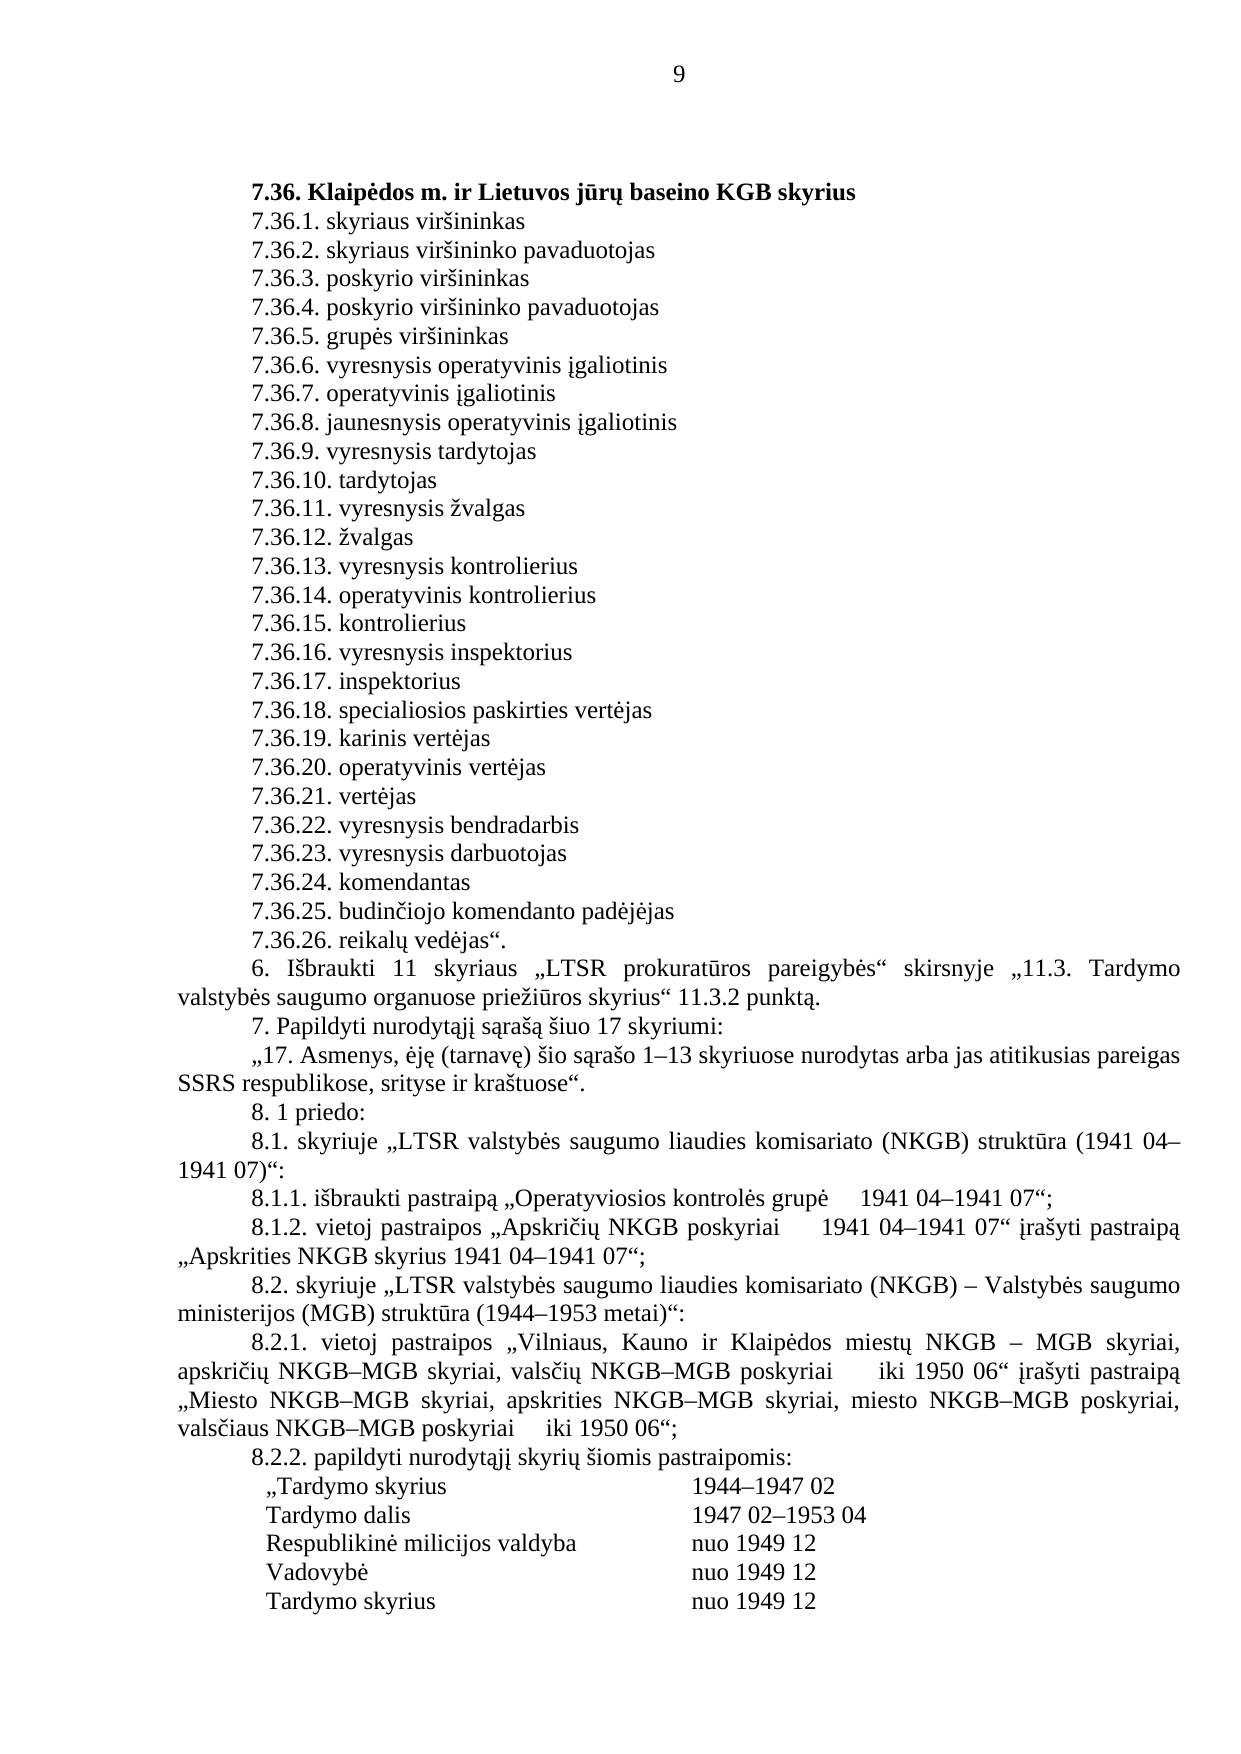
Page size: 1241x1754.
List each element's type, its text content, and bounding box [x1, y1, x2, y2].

text „17. Asmenys, ėję (tarnavę) šio sąrašo 1–13 skyriuose nurodytas arba jas atitikusias pareigas SSRS respublikose, srityse ir kraštuose“. [177, 1040, 1181, 1097]
text 7.36.17. inspektorius [177, 666, 1181, 695]
text 8.2.2. papildyti nurodytąjį skyrių šiomis pastraipomis: [177, 1442, 1181, 1471]
text 8.2.1. vietoj pastraipos „Vilniaus, Kauno ir Klaipėdos miestų NKGB – MGB skyriai, apskričių NKGB–MGB skyriai, valsčių NKGB–MGB poskyriai iki 1950 06“ įrašyti pastraipą „Miesto NKGB–MGB skyriai, apskrities NKGB–MGB skyriai, miesto NKGB–MGB poskyriai, valsčiaus NKGB–MGB poskyriai iki 1950 06“; [177, 1327, 1181, 1442]
table_cell Vadovybė [177, 1557, 680, 1586]
text 7.36.22. vyresnysis bendradarbis [177, 810, 1181, 838]
text 7.36.3. poskyrio viršininkas [177, 263, 1181, 292]
text 7.36.16. vyresnysis inspektorius [177, 637, 1181, 666]
text 7.36.11. vyresnysis žvalgas [177, 493, 1181, 522]
text 7.36. Klaipėdos m. ir Lietuvos jūrų baseino KGB skyrius [177, 177, 1181, 206]
text 7.36.12. žvalgas [177, 522, 1181, 551]
text 7.36.1. skyriaus viršininkas [177, 206, 1181, 235]
text 7.36.19. karinis vertėjas [177, 723, 1181, 752]
text 8.1. skyriuje „LTSR valstybės saugumo liaudies komisariato (NKGB) struktūra (1941 04–1941 07)“: [177, 1126, 1181, 1183]
table_cell nuo 1949 12 [680, 1586, 1181, 1615]
table_cell nuo 1949 12 [680, 1557, 1181, 1586]
table_header 1944–1947 02 [680, 1471, 1181, 1500]
text 8.2. skyriuje „LTSR valstybės saugumo liaudies komisariato (NKGB) – Valstybės saugumo ministerijos (MGB) struktūra (1944–1953 metai)“: [177, 1270, 1181, 1327]
text 7.36.18. specialiosios paskirties vertėjas [177, 695, 1181, 723]
text 7.36.21. vertėjas [177, 781, 1181, 810]
text 7.36.7. operatyvinis įgaliotinis [177, 378, 1181, 407]
text 7.36.6. vyresnysis operatyvinis įgaliotinis [177, 350, 1181, 378]
text 6. Išbraukti 11 skyriaus „LTSR prokuratūros pareigybės“ skirsnyje „11.3. Tardymo valstybės saugumo organuose priežiūros skyrius“ 11.3.2 punktą. [177, 953, 1181, 1011]
text 7.36.26. reikalų vedėjas“. [177, 925, 1181, 953]
text 7.36.9. vyresnysis tardytojas [177, 436, 1181, 465]
table_cell nuo 1949 12 [680, 1529, 1181, 1557]
table_cell Tardymo dalis [177, 1500, 680, 1528]
table_cell Respublikinė milicijos valdyba [177, 1529, 680, 1557]
text 7.36.4. poskyrio viršininko pavaduotojas [177, 292, 1181, 321]
text 7.36.5. grupės viršininkas [177, 321, 1181, 350]
text 8.1.2. vietoj pastraipos „Apskričių NKGB poskyriai 1941 04–1941 07“ įrašyti pastraipą „Apskrities NKGB skyrius 1941 04–1941 07“; [177, 1212, 1181, 1270]
table_cell Tardymo skyrius [177, 1586, 680, 1615]
text 8. 1 priedo: [177, 1097, 1181, 1126]
text 7.36.15. kontrolierius [177, 608, 1181, 637]
table_cell 1947 02–1953 04 [680, 1500, 1181, 1528]
text 7.36.23. vyresnysis darbuotojas [177, 838, 1181, 867]
text 7.36.10. tardytojas [177, 465, 1181, 493]
text 7.36.25. budinčiojo komendanto padėjėjas [177, 896, 1181, 925]
text 7.36.24. komendantas [177, 867, 1181, 896]
table_header „Tardymo skyrius [177, 1471, 680, 1500]
text 7.36.8. jaunesnysis operatyvinis įgaliotinis [177, 407, 1181, 436]
text 7. Papildyti nurodytąjį sąrašą šiuo 17 skyriumi: [177, 1011, 1181, 1040]
text 7.36.13. vyresnysis kontrolierius [177, 551, 1181, 580]
text 8.1.1. išbraukti pastraipą „Operatyviosios kontrolės grupė 1941 04–1941 07“; [177, 1183, 1181, 1212]
text 7.36.2. skyriaus viršininko pavaduotojas [177, 235, 1181, 263]
text 7.36.14. operatyvinis kontrolierius [177, 580, 1181, 608]
text 7.36.20. operatyvinis vertėjas [177, 752, 1181, 781]
